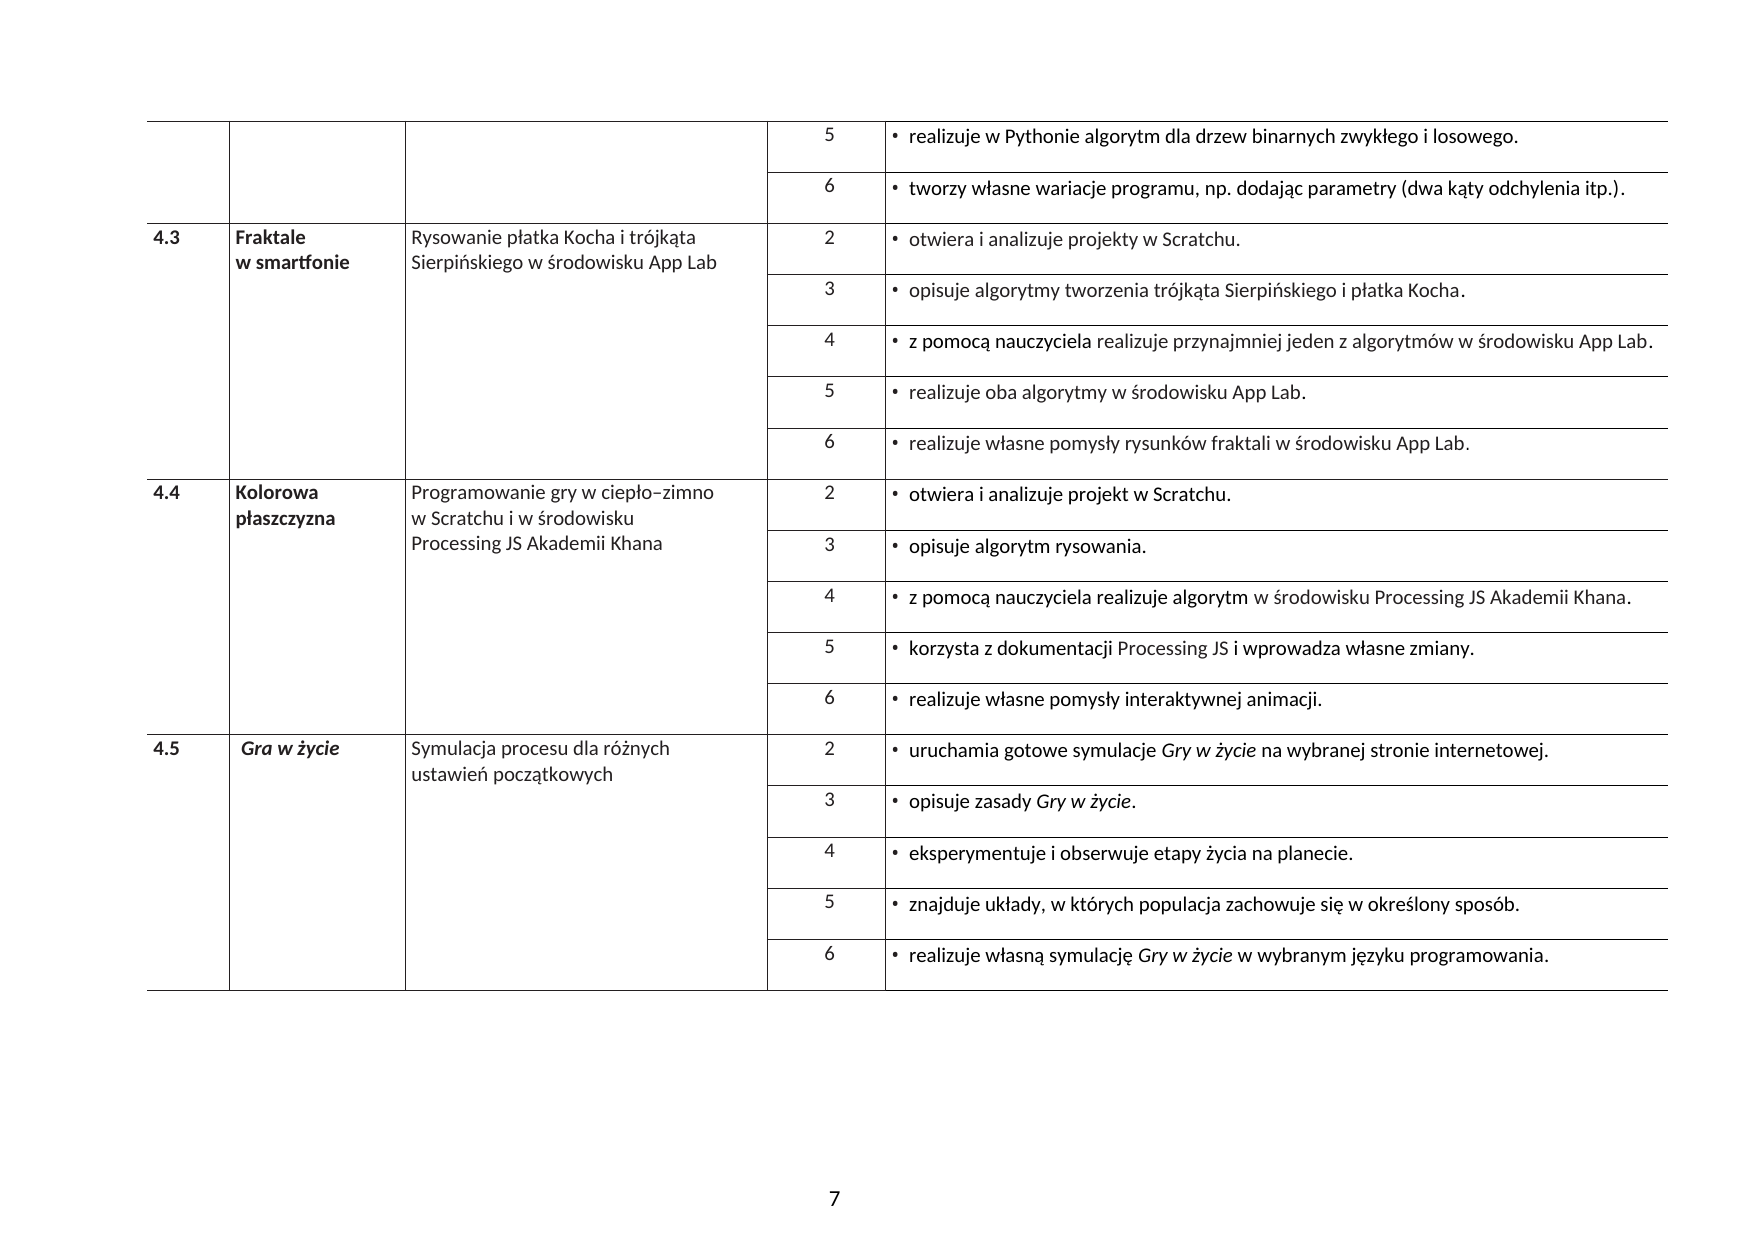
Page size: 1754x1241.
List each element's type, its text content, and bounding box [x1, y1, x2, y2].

table_cell 2 [768, 735, 885, 785]
table_cell otwiera i analizuje projekty w Scratchu. [886, 224, 1668, 274]
table_cell tworzy własne wariacje programu, np. dodając parametry (dwa kąty odchylenia itp.). [886, 173, 1668, 223]
table_cell opisuje algorytmy tworzenia trójkąta Sierpińskiego i płatka Kocha. [886, 275, 1668, 325]
table_cell 3 [768, 275, 885, 325]
table_cell 4 [768, 838, 885, 888]
table_cell z pomocą nauczyciela realizuje algorytm w środowisku Processing JS Akademii Khana. [886, 582, 1668, 632]
table_cell realizuje własną symulację Gry w życie w wybranym języku programowania. [886, 940, 1668, 990]
table_cell 5 [768, 633, 885, 683]
table_cell 4 [768, 326, 885, 376]
table_cell 4.4 [147, 480, 229, 734]
table_cell otwiera i analizuje projekt w Scratchu. [886, 480, 1668, 530]
table_cell 2 [768, 480, 885, 530]
table_cell 5 [768, 889, 885, 939]
table_cell Symulacja procesu dla różnych ustawień początkowych [406, 735, 767, 990]
table_cell 6 [768, 173, 885, 223]
table_cell 3 [768, 531, 885, 581]
table_cell 3 [768, 786, 885, 837]
table_cell 4.3 [147, 224, 229, 478]
table_cell 5 [768, 377, 885, 427]
table_cell 6 [768, 940, 885, 990]
table_cell Gra w życie [230, 735, 405, 990]
table_cell realizuje własne pomysły rysunków fraktali w środowisku App Lab. [886, 429, 1668, 478]
table_cell realizuje własne pomysły interaktywnej animacji. [886, 684, 1668, 734]
table_cell 5 [768, 122, 885, 172]
table_cell uruchamia gotowe symulacje Gry w życie na wybranej stronie internetowej. [886, 735, 1668, 785]
table_cell 6 [768, 429, 885, 478]
table_cell opisuje algorytm rysowania. [886, 531, 1668, 581]
table_cell eksperymentuje i obserwuje etapy życia na planecie. [886, 838, 1668, 888]
table_header [230, 122, 405, 223]
table_cell opisuje zasady Gry w życie. [886, 786, 1668, 837]
table_cell Fraktale w smartfonie [230, 224, 405, 478]
table_header [406, 122, 767, 223]
table_cell 4.5 [147, 735, 229, 990]
table_cell Kolorowa płaszczyzna [230, 480, 405, 734]
table_cell 4 [768, 582, 885, 632]
table_cell 6 [768, 684, 885, 734]
table_cell korzysta z dokumentacji Processing JS i wprowadza własne zmiany. [886, 633, 1668, 683]
table_cell znajduje układy, w których populacja zachowuje się w określony sposób. [886, 889, 1668, 939]
table_cell Rysowanie płatka Kocha i trójkąta Sierpińskiego w środowisku App Lab [406, 224, 767, 478]
table_cell Programowanie gry w ciepło–zimno w Scratchu i w środowisku Processing JS Akademii Khana [406, 480, 767, 734]
table_cell realizuje oba algorytmy w środowisku App Lab. [886, 377, 1668, 427]
table_cell 2 [768, 224, 885, 274]
table_header [147, 122, 229, 223]
table_cell z pomocą nauczyciela realizuje przynajmniej jeden z algorytmów w środowisku App Lab. [886, 326, 1668, 376]
table_cell realizuje w Pythonie algorytm dla drzew binarnych zwykłego i losowego. [886, 122, 1668, 172]
